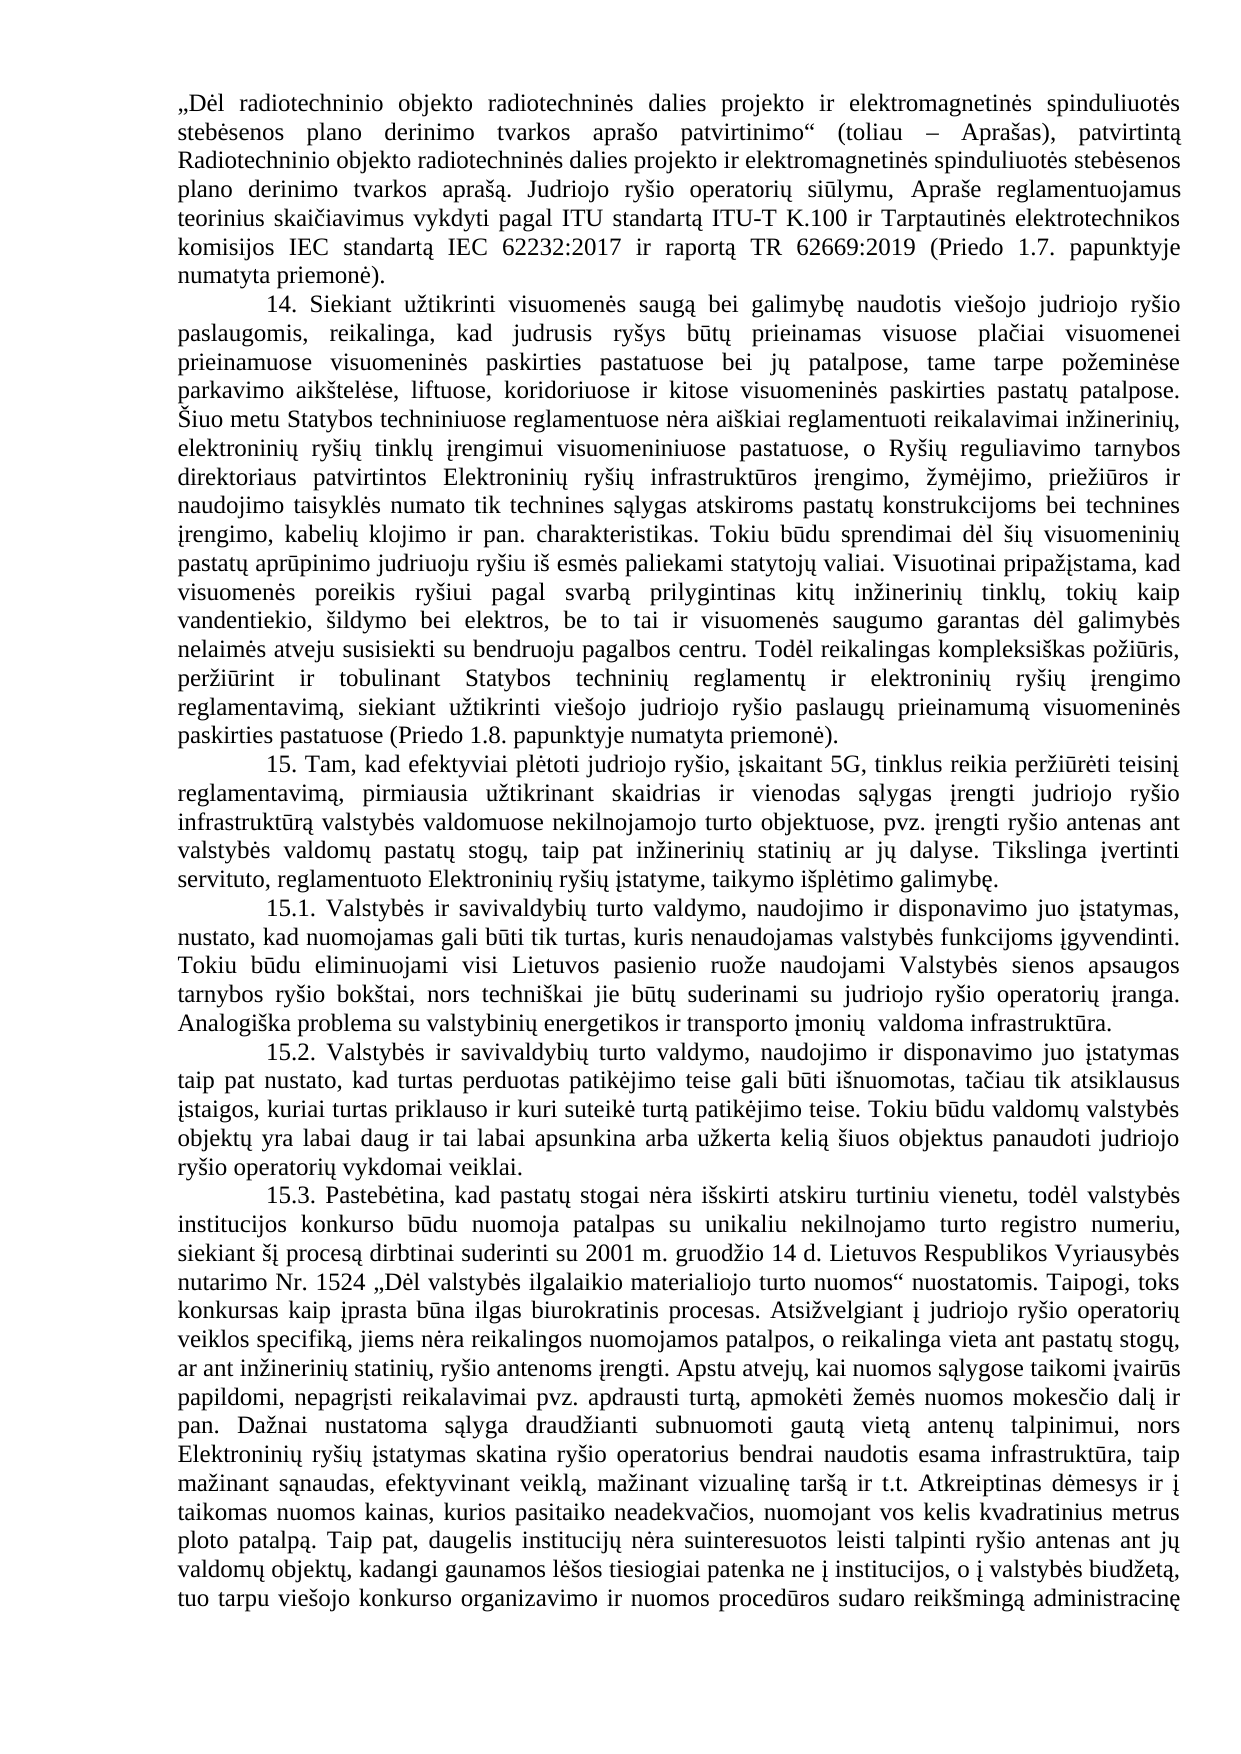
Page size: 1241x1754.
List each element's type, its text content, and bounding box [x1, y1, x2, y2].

text 15.3. Pastebėtina, kad pastatų stogai nėra išskirti atskiru turtiniu vienetu, todėl valstybės institucijos konkurso būdu nuomoja patalpas su unikaliu nekilnojamo turto registro numeriu, siekiant šį procesą dirbtinai suderinti su 2001 m. gruodžio 14 d. Lietuvos Respublikos Vyriausybės nutarimo Nr. 1524 „Dėl valstybės ilgalaikio materialiojo turto nuomos“ nuostatomis. Taipogi, toks konkursas kaip įprasta būna ilgas biurokratinis procesas. Atsižvelgiant į judriojo ryšio operatorių veiklos specifiką, jiems nėra reikalingos nuomojamos patalpos, o reikalinga vieta ant pastatų stogų, ar ant inžinerinių statinių, ryšio antenoms įrengti. Apstu atvejų, kai nuomos sąlygose taikomi įvairūs papildomi, nepagrįsti reikalavimai pvz. apdrausti turtą, apmokėti žemės nuomos mokesčio dalį ir pan. Dažnai nustatoma sąlyga draudžianti subnuomoti gautą vietą antenų talpinimui, nors Elektroninių ryšių įstatymas skatina ryšio operatorius bendrai naudotis esama infrastruktūra, taip mažinant sąnaudas, efektyvinant veiklą, mažinant vizualinę taršą ir t.t. Atkreiptinas dėmesys ir į taikomas nuomos kainas, kurios pasitaiko neadekvačios, nuomojant vos kelis kvadratinius metrus ploto patalpą. Taip pat, daugelis institucijų nėra suinteresuotos leisti talpinti ryšio antenas ant jų valdomų objektų, kadangi gaunamos lėšos tiesiogiai patenka ne į institucijos, o į valstybės biudžetą, tuo tarpu viešojo konkurso organizavimo ir nuomos procedūros sudaro reikšmingą administracinę [177, 1180, 1181, 1612]
text 15. Tam, kad efektyviai plėtoti judriojo ryšio, įskaitant 5G, tinklus reikia peržiūrėti teisinį reglamentavimą, pirmiausia užtikrinant skaidrias ir vienodas sąlygas įrengti judriojo ryšio infrastruktūrą valstybės valdomuose nekilnojamojo turto objektuose, pvz. įrengti ryšio antenas ant valstybės valdomų pastatų stogų, taip pat inžinerinių statinių ar jų dalyse. Tikslinga įvertinti servituto, reglamentuoto Elektroninių ryšių įstatyme, taikymo išplėtimo galimybę. [177, 749, 1181, 893]
text 15.2. Valstybės ir savivaldybių turto valdymo, naudojimo ir disponavimo juo įstatymas taip pat nustato, kad turtas perduotas patikėjimo teise gali būti išnuomotas, tačiau tik atsiklausus įstaigos, kuriai turtas priklauso ir kuri suteikė turtą patikėjimo teise. Tokiu būdu valdomų valstybės objektų yra labai daug ir tai labai apsunkina arba užkerta kelią šiuos objektus panaudoti judriojo ryšio operatorių vykdomai veiklai. [177, 1037, 1181, 1180]
text „Dėl radiotechninio objekto radiotechninės dalies projekto ir elektromagnetinės spinduliuotės stebėsenos plano derinimo tvarkos aprašo patvirtinimo“ (toliau – Aprašas), patvirtintą Radiotechninio objekto radiotechninės dalies projekto ir elektromagnetinės spinduliuotės stebėsenos plano derinimo tvarkos aprašą. Judriojo ryšio operatorių siūlymu, Apraše reglamentuojamus teorinius skaičiavimus vykdyti pagal ITU standartą ITU-T K.100 ir Tarptautinės elektrotechnikos komisijos IEC standartą IEC 62232:2017 ir raportą TR 62669:2019 (Priedo 1.7. papunktyje numatyta priemonė). [177, 88, 1181, 289]
text 14. Siekiant užtikrinti visuomenės saugą bei galimybę naudotis viešojo judriojo ryšio paslaugomis, reikalinga, kad judrusis ryšys būtų prieinamas visuose plačiai visuomenei prieinamuose visuomeninės paskirties pastatuose bei jų patalpose, tame tarpe požeminėse parkavimo aikštelėse, liftuose, koridoriuose ir kitose visuomeninės paskirties pastatų patalpose. Šiuo metu Statybos techniniuose reglamentuose nėra aiškiai reglamentuoti reikalavimai inžinerinių, elektroninių ryšių tinklų įrengimui visuomeniniuose pastatuose, o Ryšių reguliavimo tarnybos direktoriaus patvirtintos Elektroninių ryšių infrastruktūros įrengimo, žymėjimo, priežiūros ir naudojimo taisyklės numato tik technines sąlygas atskiroms pastatų konstrukcijoms bei technines įrengimo, kabelių klojimo ir pan. charakteristikas. Tokiu būdu sprendimai dėl šių visuomeninių pastatų aprūpinimo judriuoju ryšiu iš esmės paliekami statytojų valiai. Visuotinai pripažįstama, kad visuomenės poreikis ryšiui pagal svarbą prilygintinas kitų inžinerinių tinklų, tokių kaip vandentiekio, šildymo bei elektros, be to tai ir visuomenės saugumo garantas dėl galimybės nelaimės atveju susisiekti su bendruoju pagalbos centru. Todėl reikalingas kompleksiškas požiūris, peržiūrint ir tobulinant Statybos techninių reglamentų ir elektroninių ryšių įrengimo reglamentavimą, siekiant užtikrinti viešojo judriojo ryšio paslaugų prieinamumą visuomeninės paskirties pastatuose (Priedo 1.8. papunktyje numatyta priemonė). [177, 289, 1181, 749]
text 15.1. Valstybės ir savivaldybių turto valdymo, naudojimo ir disponavimo juo įstatymas, nustato, kad nuomojamas gali būti tik turtas, kuris nenaudojamas valstybės funkcijoms įgyvendinti. Tokiu būdu eliminuojami visi Lietuvos pasienio ruože naudojami Valstybės sienos apsaugos tarnybos ryšio bokštai, nors techniškai jie būtų suderinami su judriojo ryšio operatorių įranga. Analogiška problema su valstybinių energetikos ir transporto įmonių valdoma infrastruktūra. [177, 893, 1181, 1037]
